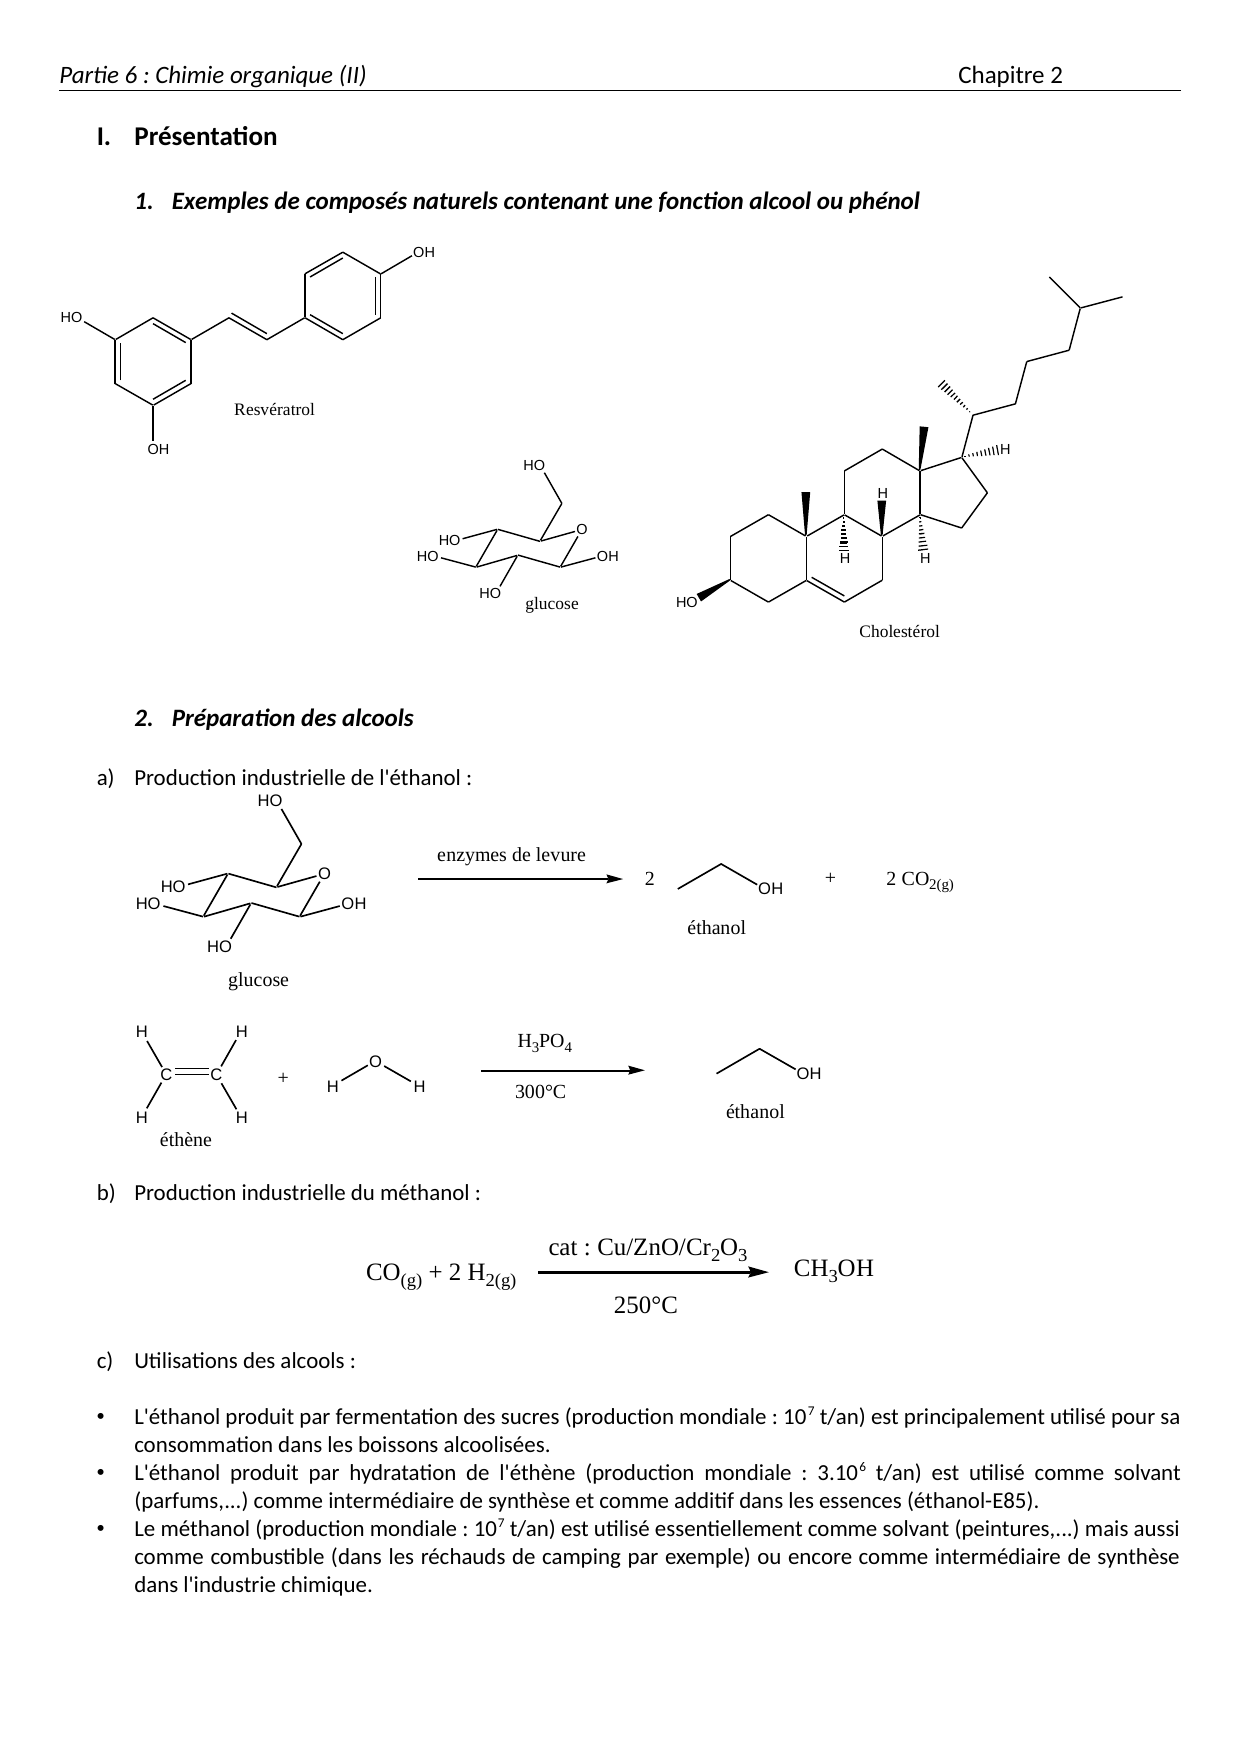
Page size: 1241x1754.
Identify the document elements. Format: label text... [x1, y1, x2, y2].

list Utilisations des alcools : [97, 1346, 1181, 1374]
list L'éthanol produit par hydratation de l'éthène (production mondiale : 3.106 t/an) est utilisé comme solvant (parfums,...) comme intermédiaire de synthèse et comme additif dans les essences (éthanol-E85). [97, 1458, 1181, 1514]
list L'éthanol produit par fermentation des sucres (production mondiale : 107 t/an) est principalement utilisé pour sa consommation dans les boissons alcoolisées. [97, 1402, 1181, 1458]
list Préparation des alcools [134, 702, 1181, 732]
list Production industrielle de l'éthanol : [97, 763, 1181, 791]
list Présentation [97, 119, 1181, 152]
list Production industrielle du méthanol : [97, 1178, 1181, 1206]
list Le méthanol (production mondiale : 107 t/an) est utilisé essentiellement comme solvant (peintures,...) mais aussi comme combustible (dans les réchauds de camping par exemple) ou encore comme intermédiaire de synthèse dans l'industrie chimique. [97, 1514, 1181, 1598]
list Exemples de composés naturels contenant une fonction alcool ou phénol [134, 185, 1181, 216]
